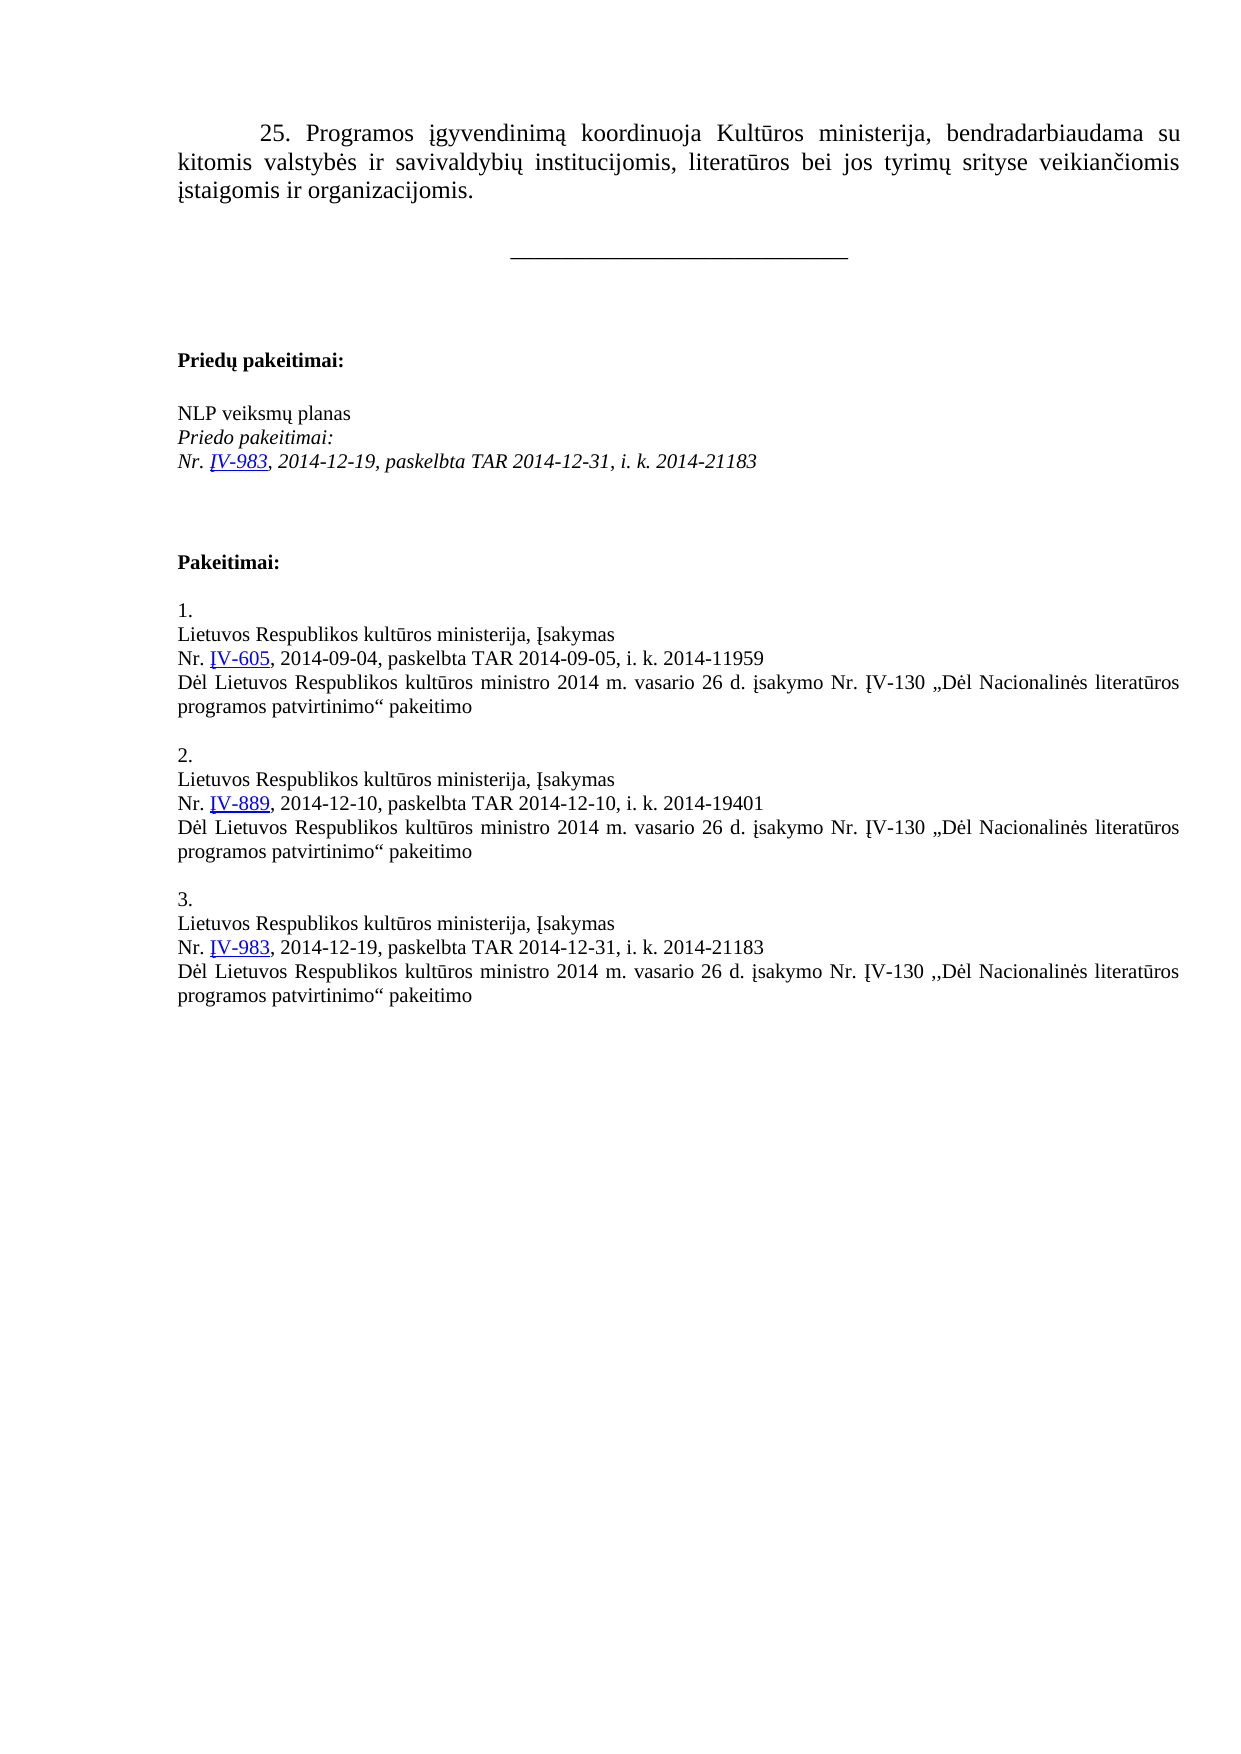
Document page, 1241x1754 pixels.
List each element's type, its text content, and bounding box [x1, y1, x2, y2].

text Priedų pakeitimai: [177, 348, 1181, 372]
text Nr. ĮV-983, 2014-12-19, paskelbta TAR 2014-12-31, i. k. 2014-21183 [177, 449, 1181, 473]
text Nr. ĮV-983, 2014-12-19, paskelbta TAR 2014-12-31, i. k. 2014-21183 [177, 935, 1181, 959]
text 3. [177, 887, 1181, 911]
text Dėl Lietuvos Respublikos kultūros ministro 2014 m. vasario 26 d. įsakymo Nr. ĮV-130 ,,Dėl Nacionalinės literatūros programos patvirtinimo“ pakeitimo [177, 959, 1181, 1007]
text NLP veiksmų planas [177, 401, 1181, 425]
text 2. [177, 742, 1181, 767]
text Lietuvos Respublikos kultūros ministerija, Įsakymas [177, 767, 1181, 791]
text Nr. ĮV-889, 2014-12-10, paskelbta TAR 2014-12-10, i. k. 2014-19401 [177, 791, 1181, 815]
text Lietuvos Respublikos kultūros ministerija, Įsakymas [177, 622, 1181, 646]
text Priedo pakeitimai: [177, 425, 1181, 449]
text 25. Programos įgyvendinimą koordinuoja Kultūros ministerija, bendradarbiaudama su kitomis valstybės ir savivaldybių institucijomis, literatūros bei jos tyrimų srityse veikiančiomis įstaigomis ir organizacijomis. [177, 118, 1181, 204]
text Lietuvos Respublikos kultūros ministerija, Įsakymas [177, 911, 1181, 935]
text Nr. ĮV-605, 2014-09-04, paskelbta TAR 2014-09-05, i. k. 2014-11959 [177, 646, 1181, 670]
text 1. [177, 598, 1181, 622]
text Dėl Lietuvos Respublikos kultūros ministro 2014 m. vasario 26 d. įsakymo Nr. ĮV-130 „Dėl Nacionalinės literatūros programos patvirtinimo“ pakeitimo [177, 815, 1181, 863]
text ___________________________ [177, 233, 1181, 262]
text Pakeitimai: [177, 550, 1181, 574]
text Dėl Lietuvos Respublikos kultūros ministro 2014 m. vasario 26 d. įsakymo Nr. ĮV-130 „Dėl Nacionalinės literatūros programos patvirtinimo“ pakeitimo [177, 670, 1181, 718]
